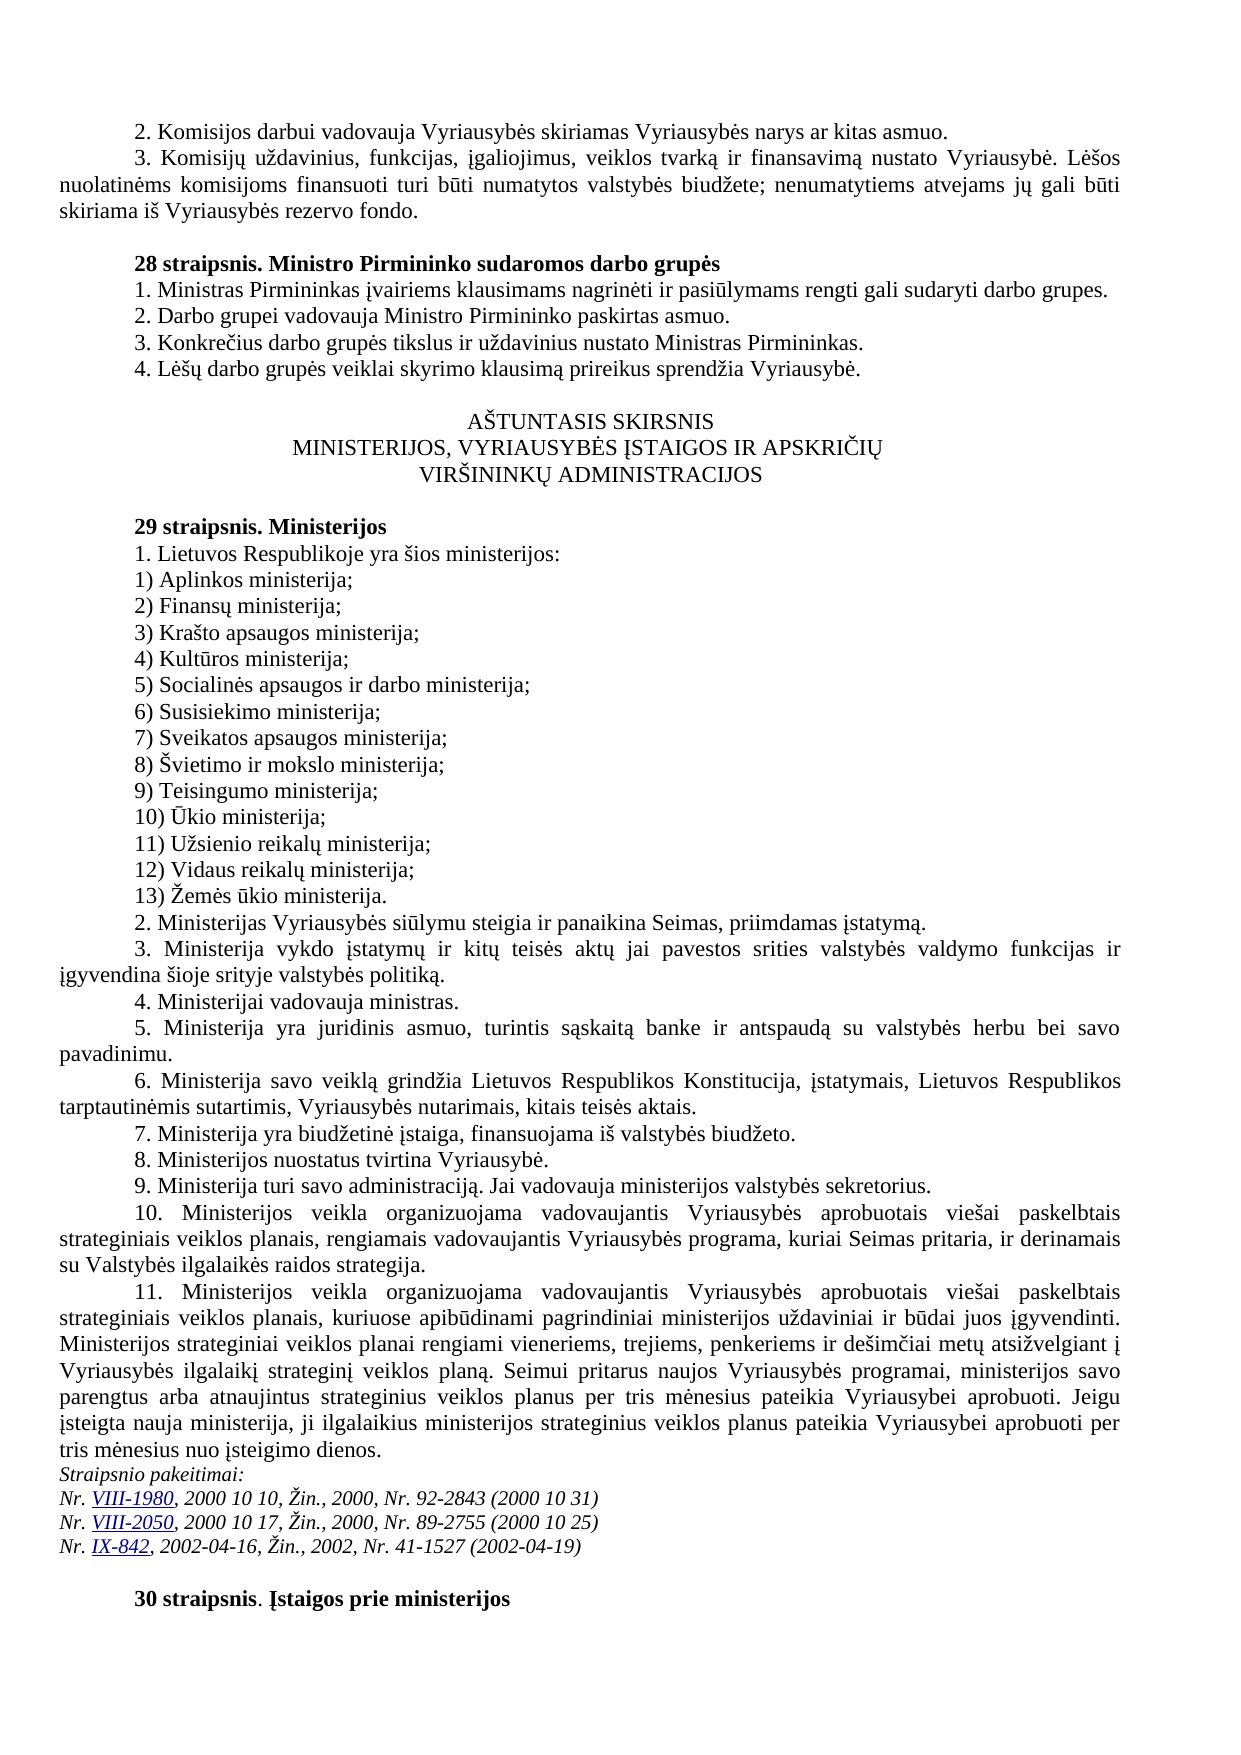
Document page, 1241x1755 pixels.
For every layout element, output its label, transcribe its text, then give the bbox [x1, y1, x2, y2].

text 3. Komisijų uždavinius, funkcijas, įgaliojimus, veiklos tvarką ir finansavimą nustato Vyriausybė. Lėšos nuolatinėms komisijoms finansuoti turi būti numatytos valstybės biudžete; nenumatytiems atvejams jų gali būti skiriama iš Vyriausybės rezervo fondo. [59, 144, 1122, 223]
text 2. Ministerijas Vyriausybės siūlymu steigia ir panaikina Seimas, priimdamas įstatymą. [59, 909, 1122, 935]
text 2) Finansų ministerija; [59, 592, 1122, 619]
text 5. Ministerija yra juridinis asmuo, turintis sąskaitą banke ir antspaudą su valstybės herbu bei savo pavadinimu. [59, 1014, 1122, 1067]
text 6. Ministerija savo veiklą grindžia Lietuvos Respublikos Konstitucija, įstatymais, Lietuvos Respublikos tarptautinėmis sutartimis, Vyriausybės nutarimais, kitais teisės aktais. [59, 1067, 1122, 1119]
text 29 straipsnis. Ministerijos [59, 513, 1122, 540]
text 11. Ministerijos veikla organizuojama vadovaujantis Vyriausybės aprobuotais viešai paskelbtais strateginiais veiklos planais, kuriuose apibūdinami pagrindiniai ministerijos uždaviniai ir būdai juos įgyvendinti. Ministerijos strateginiai veiklos planai rengiami vieneriems, trejiems, penkeriems ir dešimčiai metų atsižvelgiant į Vyriausybės ilgalaikį strateginį veiklos planą. Seimui pritarus naujos Vyriausybės programai, ministerijos savo parengtus arba atnaujintus strateginius veiklos planus per tris mėnesius pateikia Vyriausybei aprobuoti. Jeigu įsteigta nauja ministerija, ji ilgalaikius ministerijos strateginius veiklos planus pateikia Vyriausybei aprobuoti per tris mėnesius nuo įsteigimo dienos. [59, 1278, 1122, 1462]
text 28 straipsnis. Ministro Pirmininko sudaromos darbo grupės [59, 250, 1122, 276]
text 11) Užsienio reikalų ministerija; [59, 830, 1122, 856]
text 7. Ministerija yra biudžetinė įstaiga, finansuojama iš valstybės biudžeto. [59, 1119, 1122, 1146]
text 10) Ūkio ministerija; [59, 803, 1122, 830]
text 12) Vidaus reikalų ministerija; [59, 856, 1122, 882]
text 9. Ministerija turi savo administraciją. Jai vadovauja ministerijos valstybės sekretorius. [59, 1172, 1122, 1199]
text 9) Teisingumo ministerija; [59, 777, 1122, 803]
text 3. Ministerija vykdo įstatymų ir kitų teisės aktų jai pavestos srities valstybės valdymo funkcijas ir įgyvendina šioje srityje valstybės politiką. [59, 935, 1122, 988]
text 7) Sveikatos apsaugos ministerija; [59, 724, 1122, 751]
text 3) Krašto apsaugos ministerija; [59, 619, 1122, 645]
text 5) Socialinės apsaugos ir darbo ministerija; [59, 672, 1122, 698]
text MINISTERIJOS, VYRIAUSYBĖS ĮSTAIGOS IR APSKRIČIŲ [59, 434, 1122, 461]
text 2. Darbo grupei vadovauja Ministro Pirmininko paskirtas asmuo. [59, 303, 1122, 329]
text 30 straipsnis. Įstaigos prie ministerijos [59, 1585, 1122, 1611]
text VIRŠININKŲ ADMINISTRACIJOS [59, 461, 1122, 487]
text 8) Švietimo ir mokslo ministerija; [59, 751, 1122, 777]
text Straipsnio pakeitimai: [59, 1462, 1122, 1486]
text Nr. IX-842, 2002-04-16, Žin., 2002, Nr. 41-1527 (2002-04-19) [59, 1534, 1122, 1558]
text 1. Lietuvos Respublikoje yra šios ministerijos: [59, 540, 1122, 566]
text 10. Ministerijos veikla organizuojama vadovaujantis Vyriausybės aprobuotais viešai paskelbtais strateginiais veiklos planais, rengiamais vadovaujantis Vyriausybės programa, kuriai Seimas pritaria, ir derinamais su Valstybės ilgalaikės raidos strategija. [59, 1199, 1122, 1278]
text 6) Susisiekimo ministerija; [59, 698, 1122, 724]
text 3. Konkrečius darbo grupės tikslus ir uždavinius nustato Ministras Pirmininkas. [59, 329, 1122, 355]
text 1. Ministras Pirmininkas įvairiems klausimams nagrinėti ir pasiūlymams rengti gali sudaryti darbo grupes. [59, 276, 1122, 303]
text Aštuntasis skirsnis [59, 408, 1122, 434]
text Nr. VIII-1980, 2000 10 10, Žin., 2000, Nr. 92-2843 (2000 10 31) [59, 1486, 1122, 1510]
text 4. Ministerijai vadovauja ministras. [59, 988, 1122, 1014]
text 13) Žemės ūkio ministerija. [59, 882, 1122, 909]
text 2. Komisijos darbui vadovauja Vyriausybės skiriamas Vyriausybės narys ar kitas asmuo. [59, 118, 1122, 144]
text 8. Ministerijos nuostatus tvirtina Vyriausybė. [59, 1146, 1122, 1172]
text 4. Lėšų darbo grupės veiklai skyrimo klausimą prireikus sprendžia Vyriausybė. [59, 355, 1122, 382]
text Nr. VIII-2050, 2000 10 17, Žin., 2000, Nr. 89-2755 (2000 10 25) [59, 1510, 1122, 1534]
text 1) Aplinkos ministerija; [59, 566, 1122, 592]
text 4) Kultūros ministerija; [59, 645, 1122, 672]
